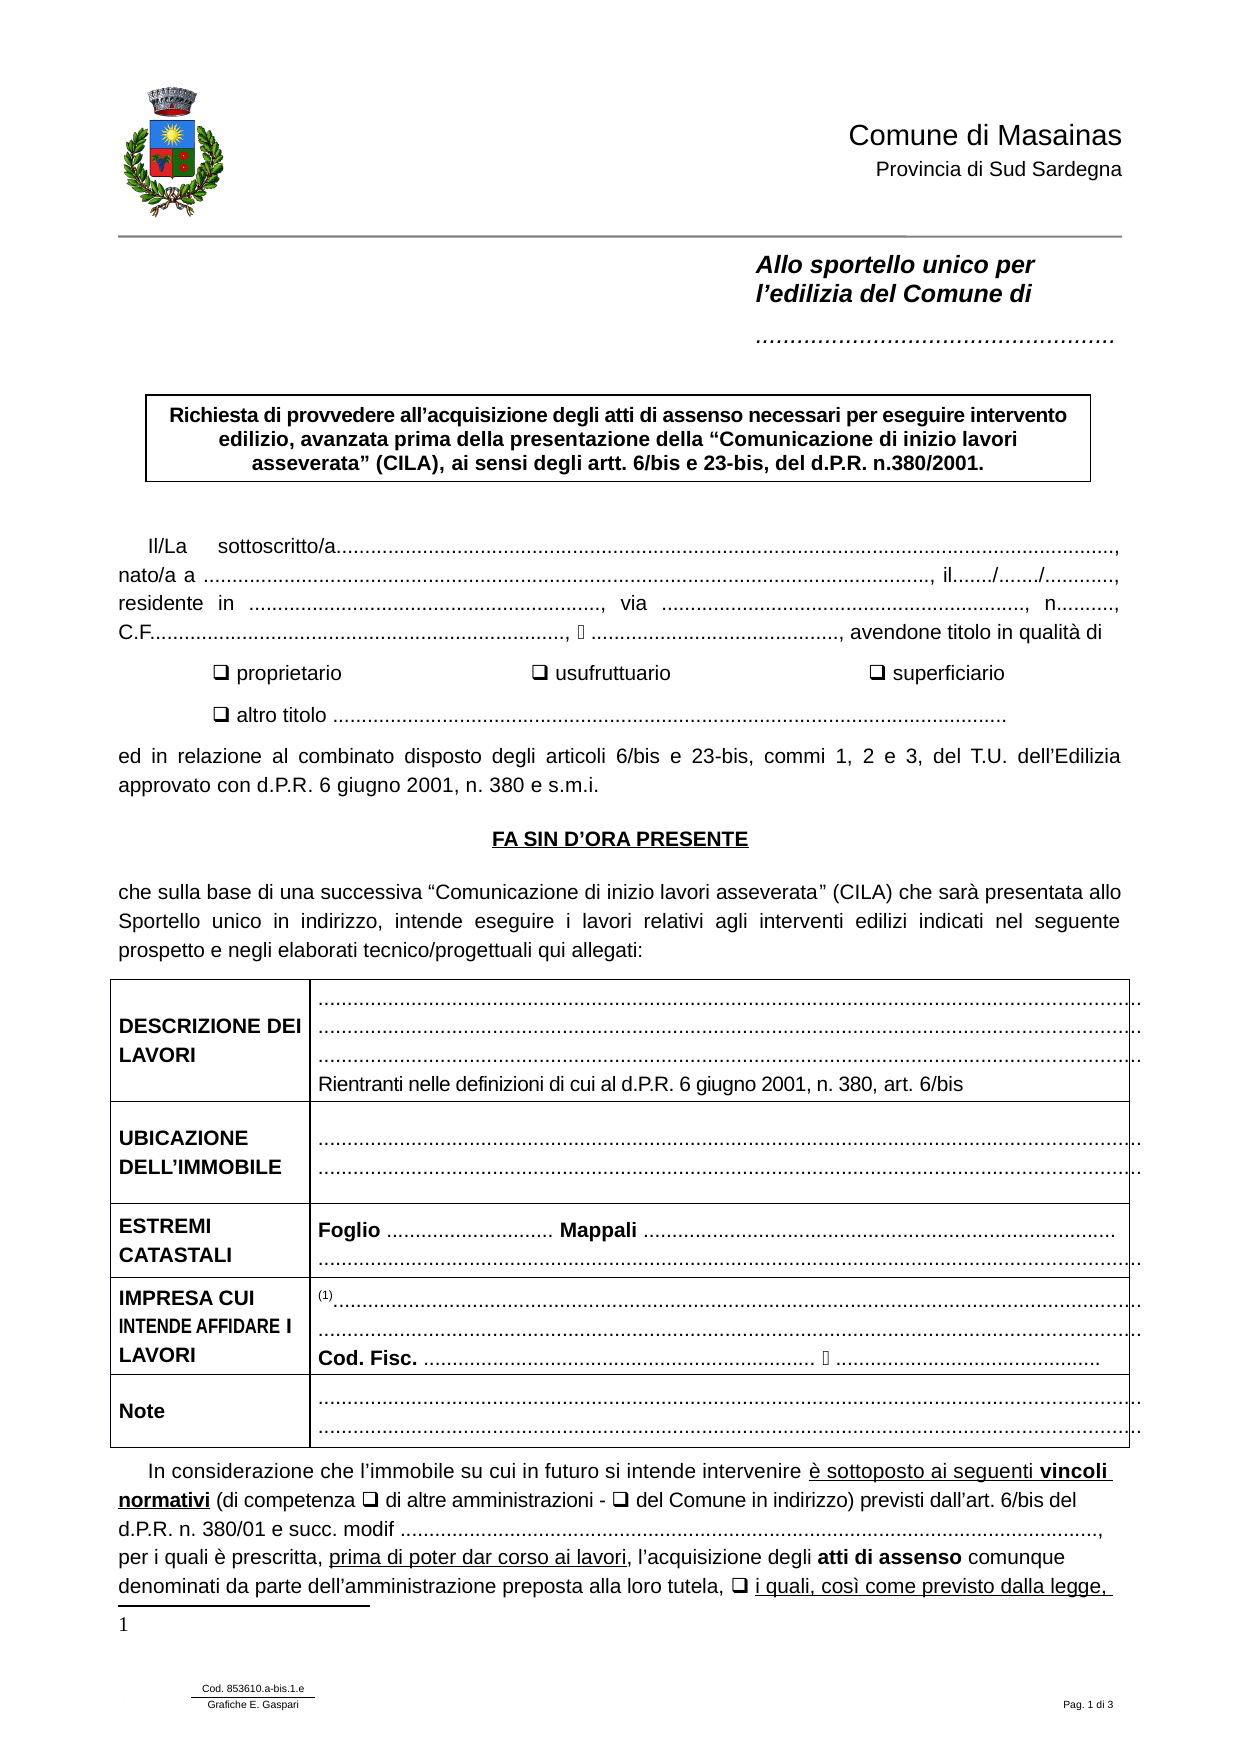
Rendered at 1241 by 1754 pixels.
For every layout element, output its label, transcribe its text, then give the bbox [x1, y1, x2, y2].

table_header DESCRIZIONE DEI LAVORI [111, 980, 309, 1101]
table_header Rientranti nelle definizioni di cui al d.P.R. 6 giugno 2001, n. 380, art. 6/bis [311, 980, 1129, 1101]
table_cell [311, 1102, 1129, 1203]
text FA SIN D’ORA PRESENTE [118, 826, 1122, 850]
table_cell UBICAZIONE DELL’IMMOBILE [111, 1102, 309, 1203]
table_cell [311, 1375, 1129, 1447]
text Il/La sottoscritto/a......................................................................................................................................., nato/a a .............................................................................................................................., il......./......./............, residente in ............................................................., via ..............................................................., n.........., C.F........................................................................,  ..........................................., avendone titolo in qualità di [118, 387, 1122, 644]
text In considerazione che l’immobile su cui in futuro si intende intervenire è sottoposto ai seguenti vincoli normativi (di competenza  di altre amministrazioni -  del Comune in indirizzo) previsti dall’art. 6/bis del d.P.R. n. 380/01 e succ. modif ........................................................................................................................., per i quali è prescritta, prima di poter dar corso ai lavori, l’acquisizione degli atti di assenso comunque denominati da parte dell’amministrazione preposta alla loro tutela,  i quali, così come previsto dalla legge, [118, 1459, 1122, 1598]
text ed in relazione al combinato disposto degli articoli 6/bis e 23-bis, commi 1, 2 e 3, del T.U. dell’Edilizia approvato con d.P.R. 6 giugno 2001, n. 380 e s.m.i. [118, 744, 1122, 797]
table_cell () Cod. Fisc. ....................................................................  .............................................. [311, 1278, 1129, 1374]
picture [122, 87, 224, 219]
table_cell IMPRESA CUI INTENDE AFFIDARE I LAVORI [111, 1278, 309, 1374]
text Provincia di Sud Sardegna [224, 157, 1122, 181]
text .................................................... [756, 320, 1122, 349]
text  altro titolo ..................................................................................................................... [118, 703, 1122, 727]
table_cell ESTREMI CATASTALI [111, 1204, 309, 1277]
table_cell Foglio ............................. Mappali .................................................................................. [311, 1204, 1129, 1277]
text  proprietario  usufruttuario  superficiario [118, 661, 1122, 685]
text che sulla base di una successiva “Comunicazione di inizio lavori asseverata” (CILA) che sarà presentata allo Sportello unico in indirizzo, intende eseguire i lavori relativi agli interventi edilizi indicati nel seguente prospetto e negli elaborati tecnico/progettuali qui allegati: [118, 880, 1122, 962]
text Comune di Masainas [224, 118, 1122, 152]
text Allo sportello unico per l’edilizia del Comune di [756, 250, 1122, 308]
table_cell Note [111, 1375, 309, 1447]
